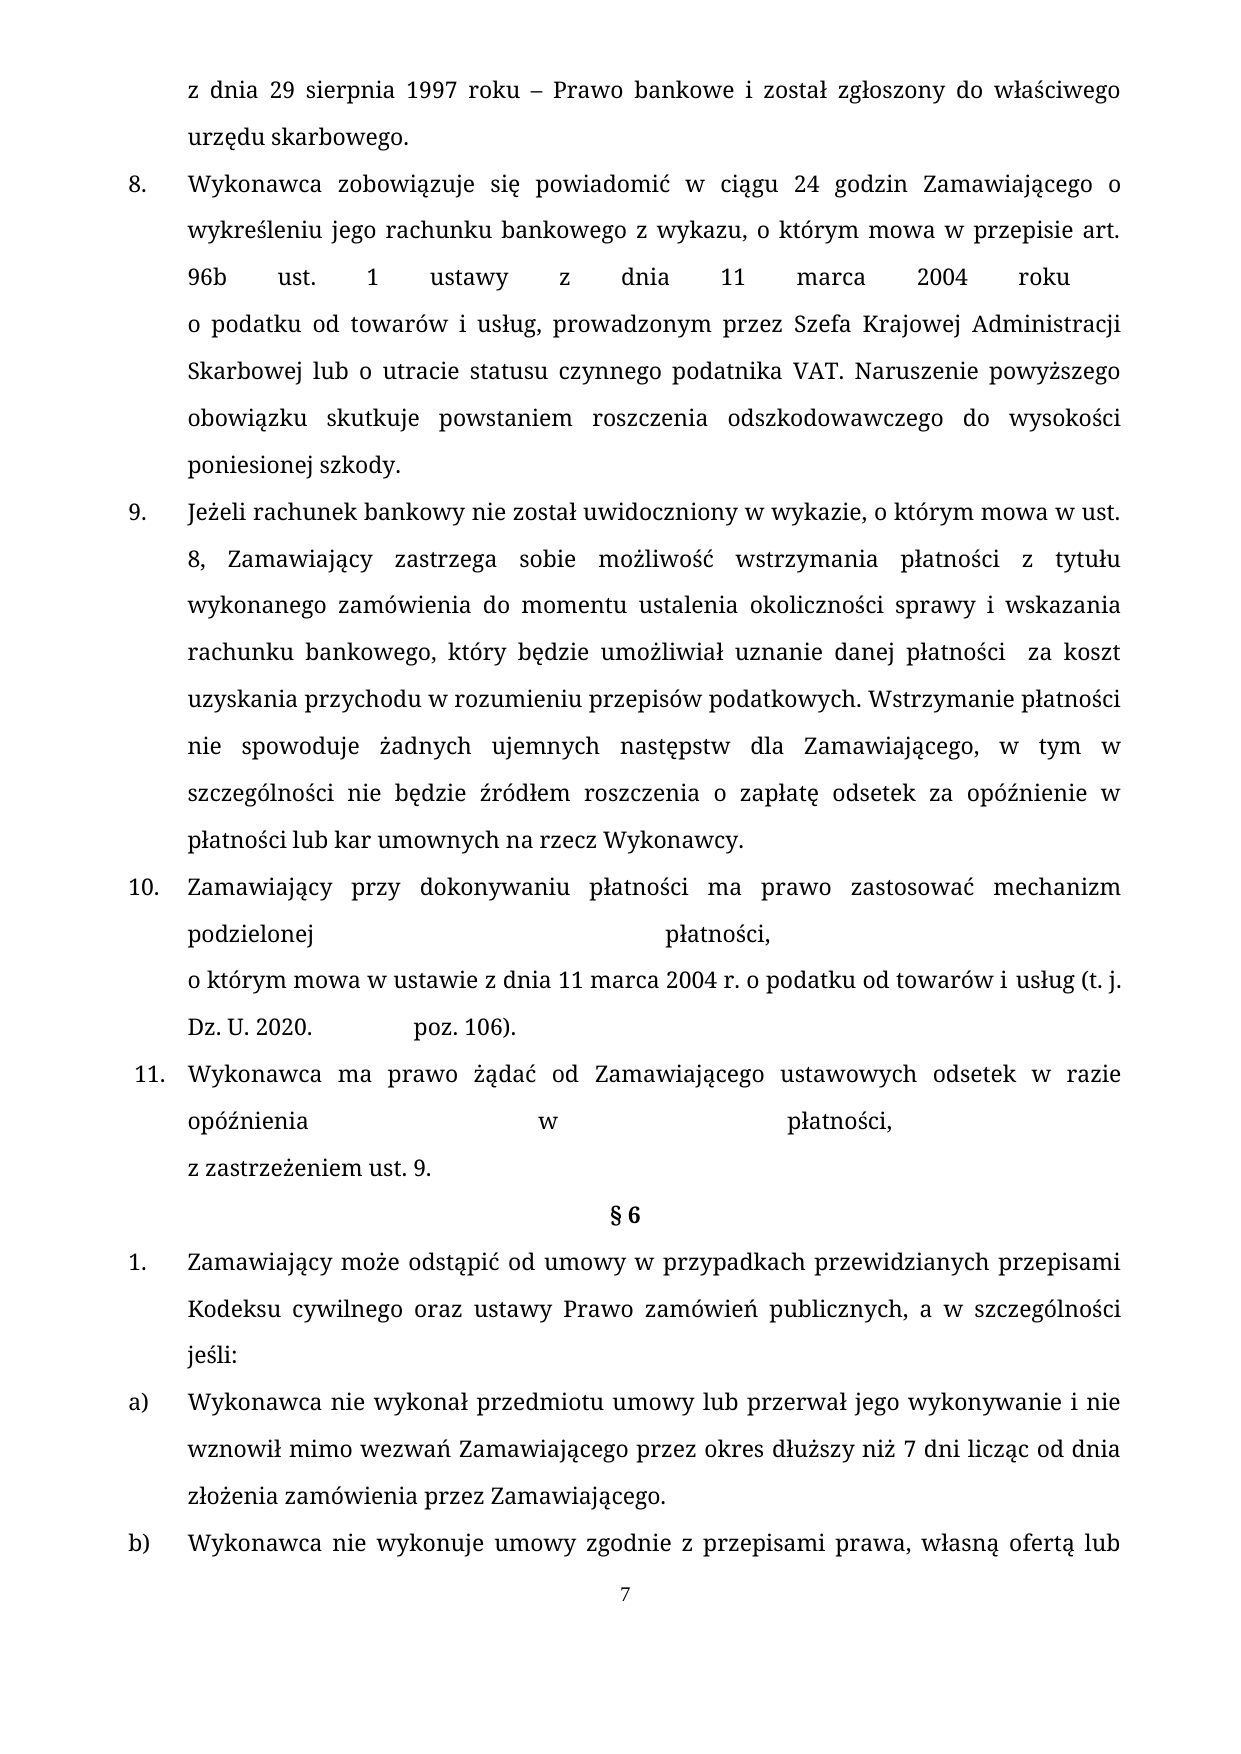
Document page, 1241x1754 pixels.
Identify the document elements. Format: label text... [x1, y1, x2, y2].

text § 6 [128, 1199, 1122, 1230]
text a) Wykonawca nie wykonał przedmiotu umowy lub przerwał jego wykonywanie i nie wznowił mimo wezwań Zamawiającego przez okres dłuższy niż 7 dni licząc od dnia złożenia zamówienia przez Zamawiającego. [128, 1386, 1122, 1511]
text z dnia 29 sierpnia 1997 roku – Prawo bankowe i został zgłoszony do właściwego urzędu skarbowego. [128, 74, 1122, 152]
text 11. Wykonawca ma prawo żądać od Zamawiającego ustawowych odsetek w razie opóźnienia w płatności, z zastrzeżeniem ust. 9. [128, 1058, 1122, 1183]
text 10. Zamawiający przy dokonywaniu płatności ma prawo zastosować mechanizm podzielonej płatności, o którym mowa w ustawie z dnia 11 marca 2004 r. o podatku od towarów i usług (t. j. Dz. U. 2020. poz. 106). [128, 871, 1122, 1042]
text b) Wykonawca nie wykonuje umowy zgodnie z przepisami prawa, własną ofertą lub [128, 1527, 1122, 1558]
text 9. Jeżeli rachunek bankowy nie został uwidoczniony w wykazie, o którym mowa w ust. 8, Zamawiający zastrzega sobie możliwość wstrzymania płatności z tytułu wykonanego zamówienia do momentu ustalenia okoliczności sprawy i wskazania rachunku bankowego, który będzie umożliwiał uznanie danej płatności za koszt uzyskania przychodu w rozumieniu przepisów podatkowych. Wstrzymanie płatności nie spowoduje żadnych ujemnych następstw dla Zamawiającego, w tym w szczególności nie będzie źródłem roszczenia o zapłatę odsetek za opóźnienie w płatności lub kar umownych na rzecz Wykonawcy. [128, 496, 1122, 855]
text 8. Wykonawca zobowiązuje się powiadomić w ciągu 24 godzin Zamawiającego o wykreśleniu jego rachunku bankowego z wykazu, o którym mowa w przepisie art. 96b ust. 1 ustawy z dnia 11 marca 2004 roku o podatku od towarów i usług, prowadzonym przez Szefa Krajowej Administracji Skarbowej lub o utracie statusu czynnego podatnika VAT. Naruszenie powyższego obowiązku skutkuje powstaniem roszczenia odszkodowawczego do wysokości poniesionej szkody. [128, 167, 1122, 480]
text 1. Zamawiający może odstąpić od umowy w przypadkach przewidzianych przepisami Kodeksu cywilnego oraz ustawy Prawo zamówień publicznych, a w szczególności jeśli: [128, 1246, 1122, 1371]
